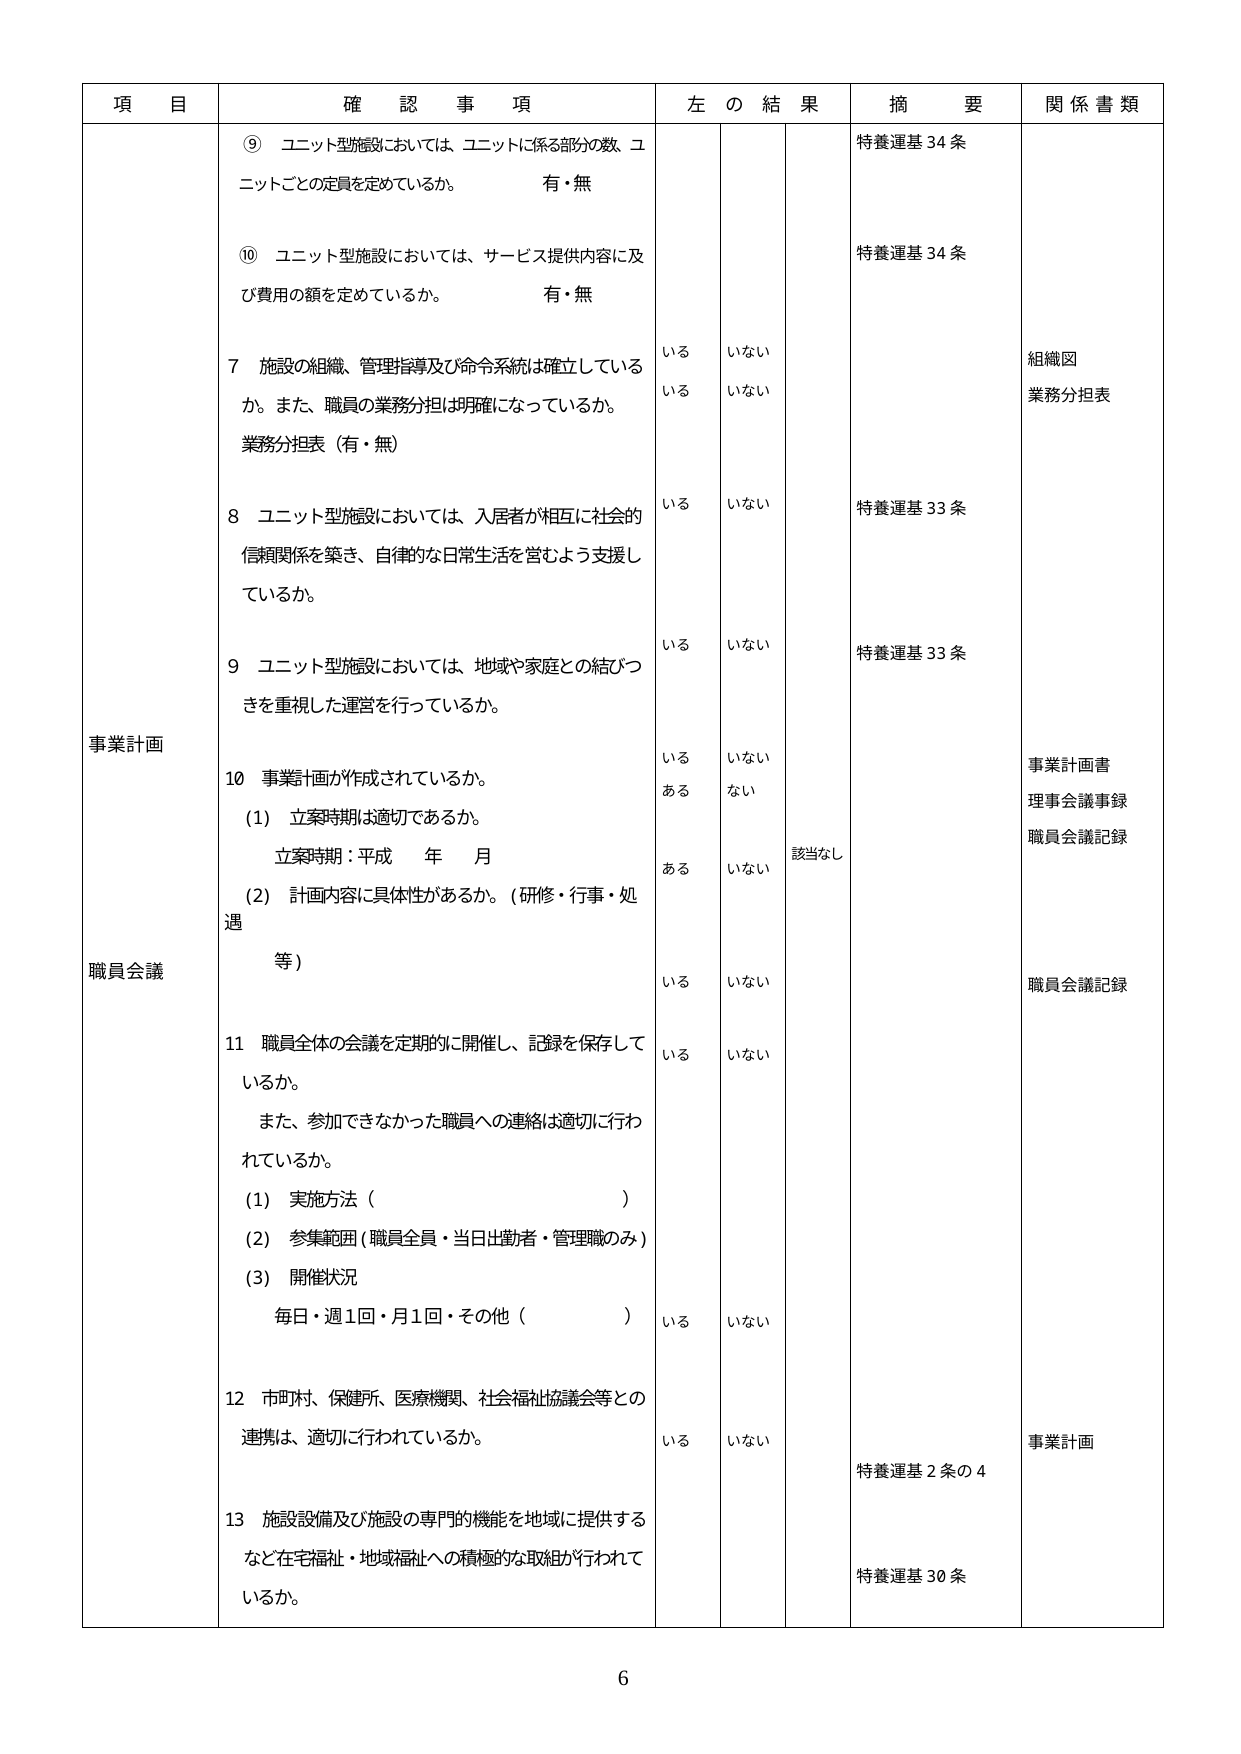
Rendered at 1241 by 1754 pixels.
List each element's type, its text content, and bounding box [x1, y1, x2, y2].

table_header 確 認 事 項 [219, 84, 655, 122]
table_cell いる いる いる いる いる ある ある いる いる いる いる [656, 124, 720, 1627]
table_cell いない いない いない いない いない ない いない いない いない いない いない [721, 124, 785, 1627]
table_header 項 目 [83, 84, 218, 122]
table_cell ⑨ ユニット型施設においては、ユニットに係る部分の数、ユ ニットごとの定員を定めているか。 有・無 ⑩ ユニット型施設においては、サービス提供内容に及 び費用の額を定めているか。 有・無 ７ 施設の組織、管理指導及び命令系統は確立している か。また、職員の業務分担は明確になっているか。 業務分担表（有・無） ８ ユニット型施設においては、入居者が相互に社会的 信頼関係を築き、自律的な日常生活を営むよう支援し ているか。 ９ ユニット型施設においては、地域や家庭との結びつ きを重視した運営を行っているか。 10 事業計画が作成されているか。 (1) 立案時期は適切であるか。 立案時期：平成 年 月 (2) 計画内容に具体性があるか。(研修・行事・処遇 等) 11 職員全体の会議を定期的に開催し、記録を保存して いるか。 また、参加できなかった職員への連絡は適切に行わ れているか。 (1) 実施方法（ ） (2) 参集範囲(職員全員・当日出勤者・管理職のみ) (3) 開催状況 毎日・週１回・月１回・その他（ ） 12 市町村、保健所、医療機関、社会福祉協議会等との 連携は、適切に行われているか。 13 施設設備及び施設の専門的機能を地域に提供する など在宅福祉・地域福祉への積極的な取組が行われて いるか。 [219, 124, 655, 1627]
table_header 左 の 結 果 [656, 84, 850, 122]
table_header 関係書類 [1022, 84, 1163, 122]
table_cell 該当なし [786, 124, 850, 1627]
table_cell 事業計画 職員会議 [83, 124, 218, 1627]
table_header 摘 要 [851, 84, 1021, 122]
table_cell 組織図 業務分担表 事業計画書 理事会議事録 職員会議記録 職員会議記録 事業計画 [1022, 124, 1163, 1627]
table_cell 特養運基34条 特養運基34条 特養運基33条 特養運基33条 特養運基2条の4 特養運基30条 [851, 124, 1021, 1627]
